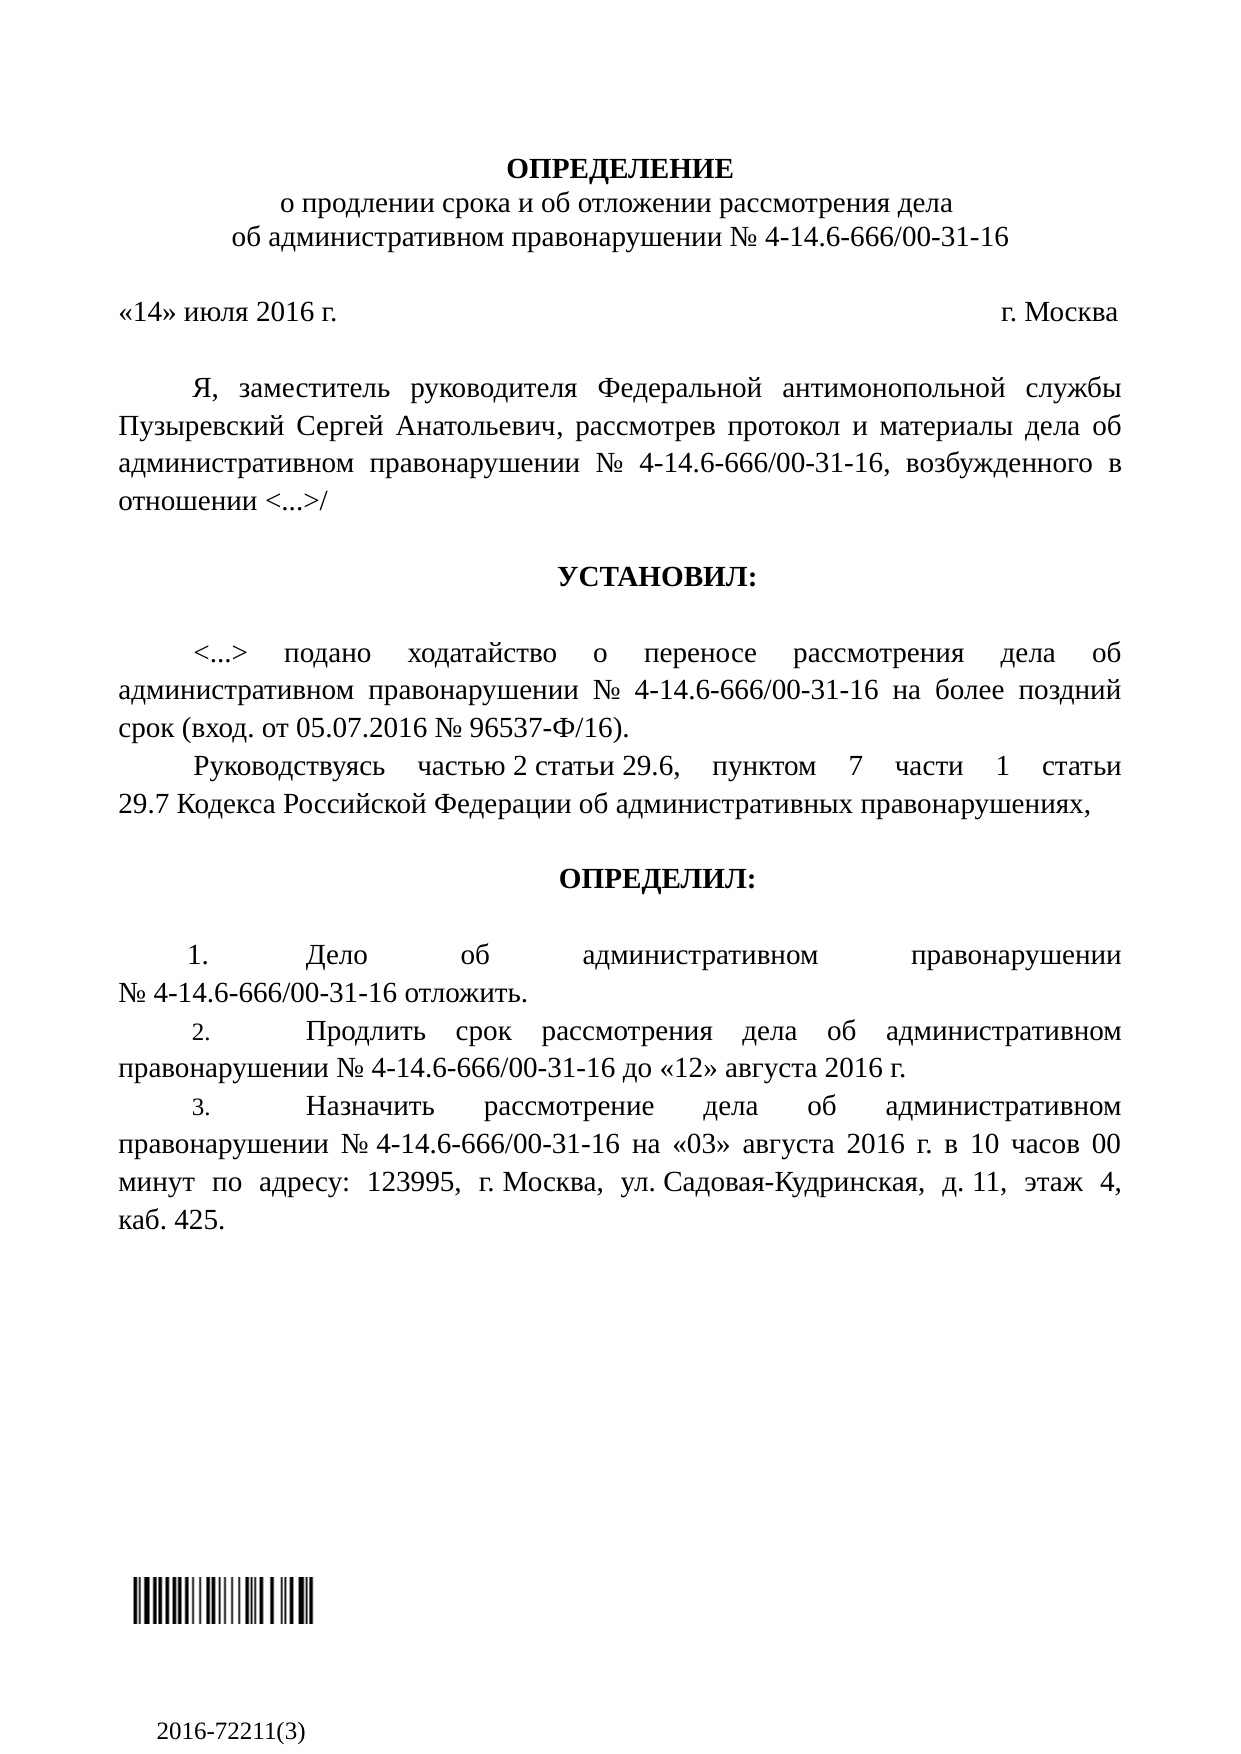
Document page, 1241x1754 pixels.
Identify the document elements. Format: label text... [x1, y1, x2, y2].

text о продлении срока и об отложении рассмотрения дела [118, 185, 1122, 219]
text Я, заместитель руководителя Федеральной антимонопольной службы Пузыревский Сергей Анатольевич, рассмотрев протокол и материалы дела об административном правонарушении № 4-14.6-666/00-31-16, возбужденного в отношении <...>/ [118, 366, 1122, 517]
text <...> подано ходатайство о переносе рассмотрения дела об административном правонарушении № 4-14.6-666/00-31-16 на более поздний срок (вход. от 05.07.2016 № 96537-Ф/16). [118, 630, 1122, 744]
text об административном правонарушении № 4-14.6-666/00-31-16 [118, 219, 1122, 252]
text Руководствуясь частью 2 статьи 29.6, пунктом 7 части 1 статьи 29.7 Кодекса Российской Федерации об административных правонарушениях, [118, 744, 1122, 819]
list Дело об административном правонарушении № 4-14.6-666/00-31-16 отложить. [118, 933, 1122, 1008]
text ОПРЕДЕЛИЛ: [118, 857, 1122, 895]
text «14» июля 2016 г. г. Москва [118, 290, 1122, 328]
text ОПРЕДЕЛЕНИЕ [118, 152, 1122, 185]
picture [118, 1577, 331, 1624]
list Назначить рассмотрение дела об административном правонарушении № 4-14.6-666/00-31-16 на «03» августа 2016 г. в 10 часов 00 минут по адресу: 123995, г. Москва, ул. Садовая-Кудринская, д. 11, этаж 4, каб. 425. [118, 1084, 1122, 1235]
list Продлить срок рассмотрения дела об административном правонарушении № 4-14.6-666/00-31-16 до «12» августа 2016 г. [118, 1008, 1122, 1084]
text УСТАНОВИЛ: [118, 555, 1122, 593]
